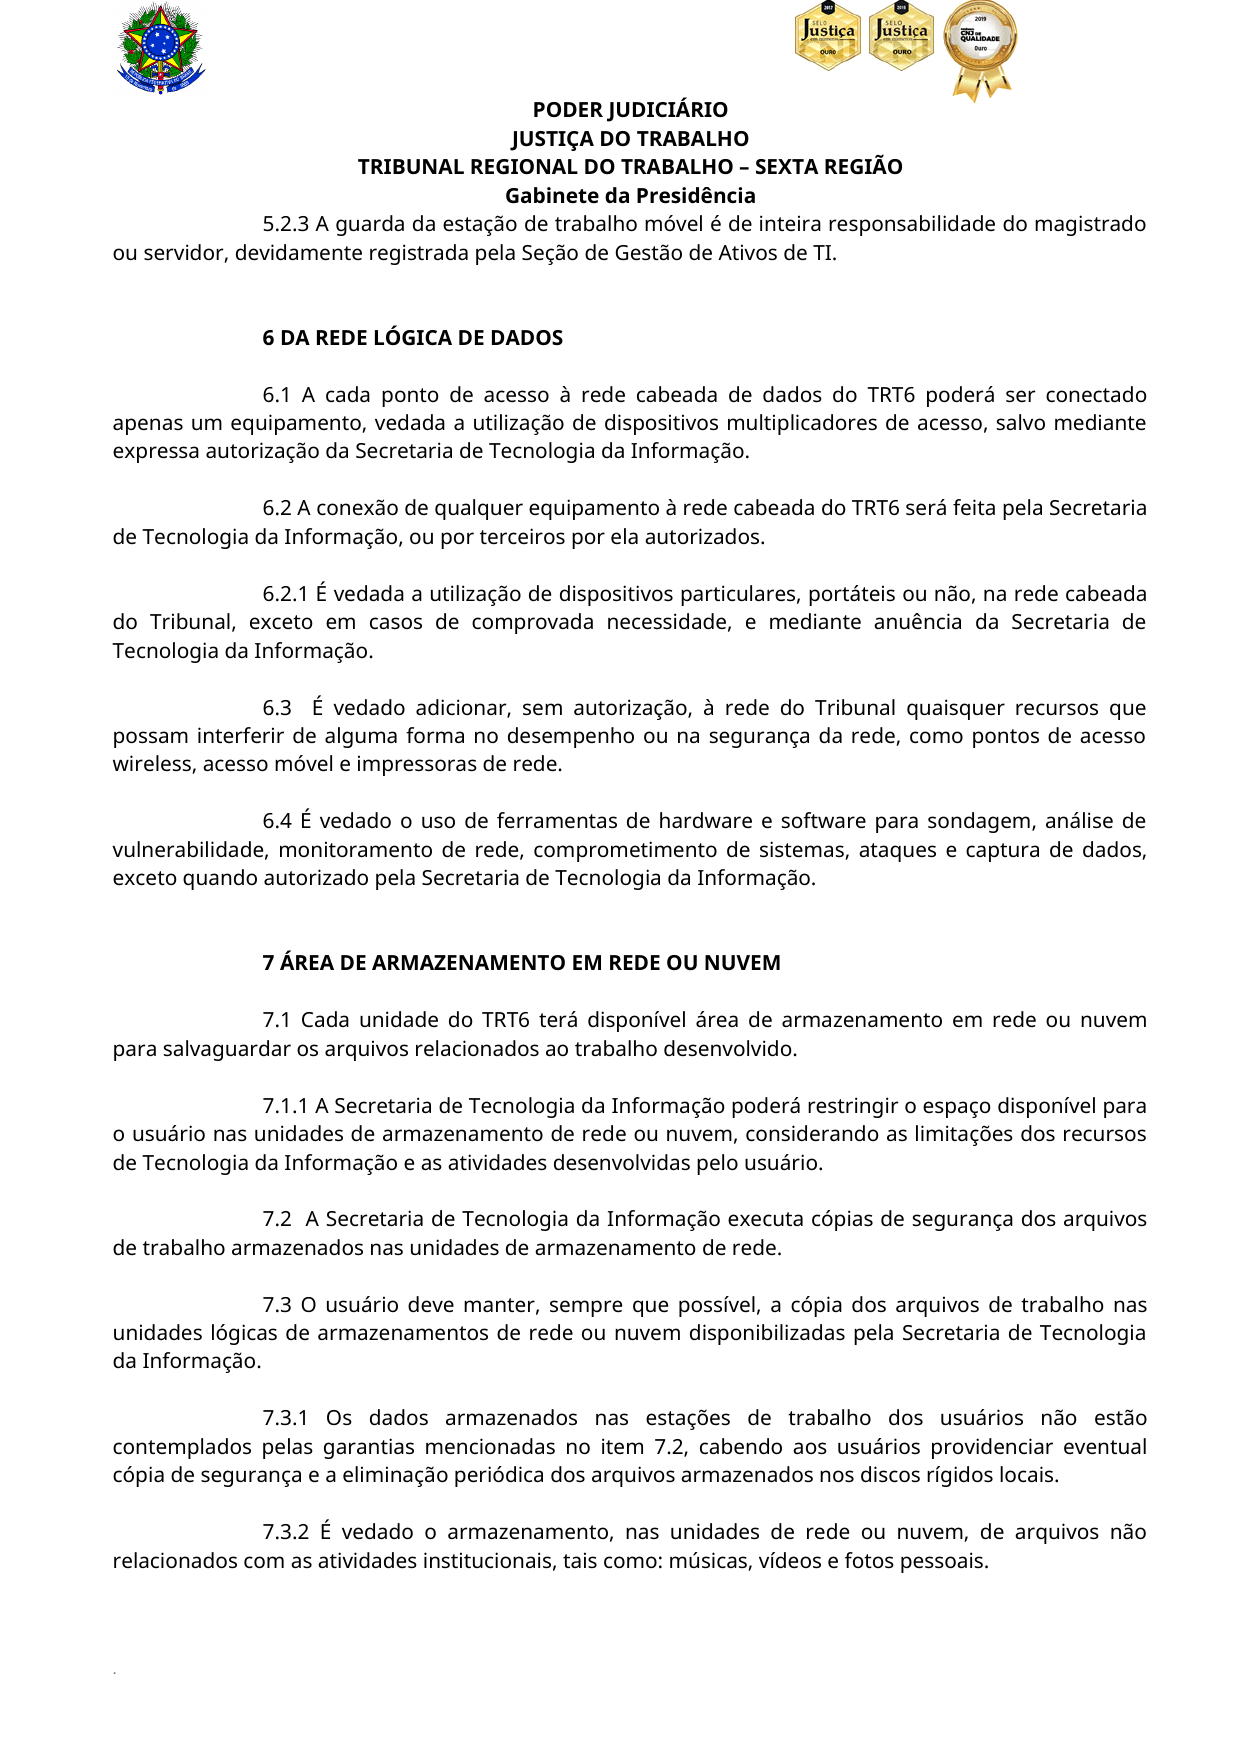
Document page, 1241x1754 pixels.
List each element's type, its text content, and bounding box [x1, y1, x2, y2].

picture [112, 0, 208, 96]
text 7.1 Cada unidade do TRT6 terá disponível área de armazenamento em rede ou nuvem para salvaguardar os arquivos relacionados ao trabalho desenvolvido. [112, 1005, 1148, 1062]
text 6.3 É vedado adicionar, sem autorização, à rede do Tribunal quaisquer recursos que possam interferir de alguma forma no desempenho ou na segurança da rede, como pontos de acesso wireless, acesso móvel e impressoras de rede. [112, 693, 1148, 778]
text 7.3.2 É vedado o armazenamento, nas unidades de rede ou nuvem, de arquivos não relacionados com as atividades institucionais, tais como: músicas, vídeos e fotos pessoais. [112, 1517, 1148, 1574]
text 6.4 É vedado o uso de ferramentas de hardware e software para sondagem, análise de vulnerabilidade, monitoramento de rede, comprometimento de sistemas, ataques e captura de dados, exceto quando autorizado pela Secretaria de Tecnologia da Informação. [112, 806, 1148, 892]
text 6.1 A cada ponto de acesso à rede cabeada de dados do TRT6 poderá ser conectado apenas um equipamento, vedada a utilização de dispositivos multiplicadores de acesso, salvo mediante expressa autorização da Secretaria de Tecnologia da Informação. [112, 380, 1148, 465]
text 6.2 A conexão de qualquer equipamento à rede cabeada do TRT6 será feita pela Secretaria de Tecnologia da Informação, ou por terceiros por ela autorizados. [112, 493, 1148, 550]
text 7.2 A Secretaria de Tecnologia da Informação executa cópias de segurança dos arquivos de trabalho armazenados nas unidades de armazenamento de rede. [112, 1204, 1148, 1261]
text 6.2.1 É vedada a utilização de dispositivos particulares, portáteis ou não, na rede cabeada do Tribunal, exceto em casos de comprovada necessidade, e mediante anuência da Secretaria de Tecnologia da Informação. [112, 579, 1148, 664]
text 7.1.1 A Secretaria de Tecnologia da Informação poderá restringir o espaço disponível para o usuário nas unidades de armazenamento de rede ou nuvem, considerando as limitações dos recursos de Tecnologia da Informação e as atividades desenvolvidas pelo usuário. [112, 1091, 1148, 1176]
text 7.3 O usuário deve manter, sempre que possível, a cópia dos arquivos de trabalho nas unidades lógicas de armazenamentos de rede ou nuvem disponibilizadas pela Secretaria de Tecnologia da Informação. [112, 1290, 1148, 1375]
text 7 ÁREA DE ARMAZENAMENTO EM REDE OU NUVEM [112, 948, 1148, 977]
text 5.2.3 A guarda da estação de trabalho móvel é de inteira responsabilidade do magistrado ou servidor, devidamente registrada pela Seção de Gestão de Ativos de TI. [112, 209, 1148, 266]
text 7.3.1 Os dados armazenados nas estações de trabalho dos usuários não estão contemplados pelas garantias mencionadas no item 7.2, cabendo aos usuários providenciar eventual cópia de segurança e a eliminação periódica dos arquivos armazenados nos discos rígidos locais. [112, 1403, 1148, 1489]
text 6 DA REDE LÓGICA DE DADOS [112, 323, 1148, 351]
